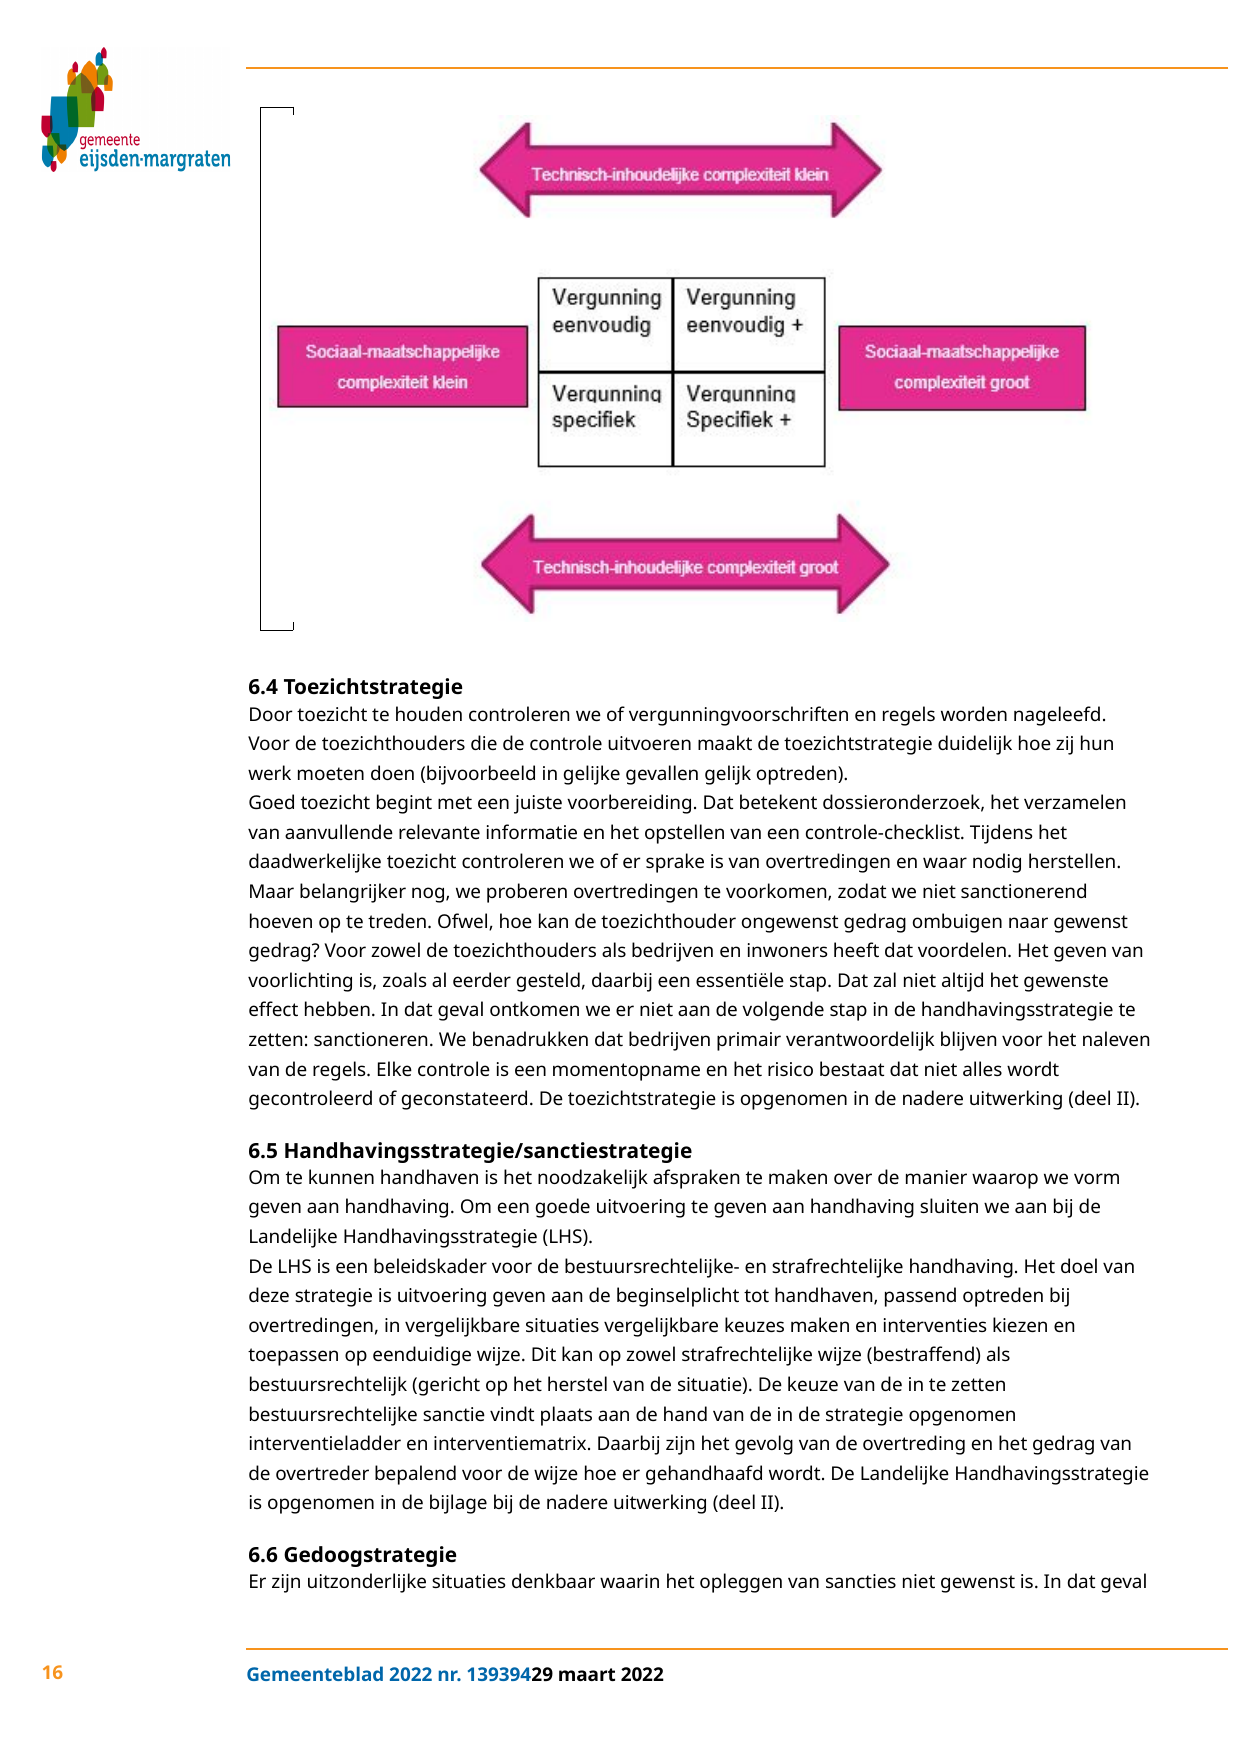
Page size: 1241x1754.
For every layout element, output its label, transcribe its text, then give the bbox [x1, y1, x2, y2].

text Door toezicht te houden controleren we of vergunningvoorschriften en regels worden nageleefd. Voor de toezichthouders die de controle uitvoeren maakt de toezichtstrategie duidelijk hoe zij hun werk moeten doen (bijvoorbeeld in gelijke gevallen gelijk optreden). [248, 701, 1152, 786]
text De LHS is een beleidskader voor de bestuursrechtelijke- en strafrechtelijke handhaving. Het doel van deze strategie is uitvoering geven aan de beginselplicht tot handhaven, passend optreden bij overtredingen, in vergelijkbare situaties vergelijkbare keuzes maken en interventies kiezen en toepassen op eenduidige wijze. Dit kan op zowel strafrechtelijke wijze (bestraffend) als bestuursrechtelijk (gericht op het herstel van de situatie). De keuze van de in te zetten bestuursrechtelijke sanctie vindt plaats aan de hand van de in de strategie opgenomen interventieladder en interventiematrix. Daarbij zijn het gevolg van de overtreding en het gedrag van de overtreder bepalend voor de wijze hoe er gehandhaafd wordt. De Landelijke Handhavingsstrategie is opgenomen in de bijlage bij de nadere uitwerking (deel II). [248, 1253, 1152, 1515]
text 6.5 Handhavingsstrategie/sanctiestrategie [248, 1136, 1152, 1164]
text 6.4 Toezichtstrategie [248, 672, 1152, 701]
picture [41, 47, 231, 172]
text Om te kunnen handhaven is het noodzakelijk afspraken te maken over de manier waarop we vorm geven aan handhaving. Om een goede uitvoering te geven aan handhaving sluiten we aan bij de Landelijke Handhavingsstrategie (LHS). [248, 1164, 1152, 1249]
text Er zijn uitzonderlijke situaties denkbaar waarin het opleggen van sancties niet gewenst is. In dat geval [248, 1568, 1152, 1594]
text 6.6 Gedoogstrategie [248, 1540, 1152, 1568]
text Goed toezicht begint met een juiste voorbereiding. Dat betekent dossieronderzoek, het verzamelen van aanvullende relevante informatie en het opstellen van een controle-checklist. Tijdens het daadwerkelijke toezicht controleren we of er sprake is van overtredingen en waar nodig herstellen. Maar belangrijker nog, we proberen overtredingen te voorkomen, zodat we niet sanctionerend hoeven op te treden. Ofwel, hoe kan de toezichthouder ongewenst gedrag ombuigen naar gewenst gedrag? Voor zowel de toezichthouders als bedrijven en inwoners heeft dat voordelen. Het geven van voorlichting is, zoals al eerder gesteld, daarbij een essentiële stap. Dat zal niet altijd het gewenste effect hebben. In dat geval ontkomen we er niet aan de volgende stap in de handhavingsstrategie te zetten: sanctioneren. We benadrukken dat bedrijven primair verantwoordelijk blijven voor het naleven van de regels. Elke controle is een momentopname en het risico bestaat dat niet alles wordt gecontroleerd of geconstateerd. De toezichtstrategie is opgenomen in de nadere uitwerking (deel II). [248, 789, 1152, 1111]
picture [268, 115, 1096, 622]
